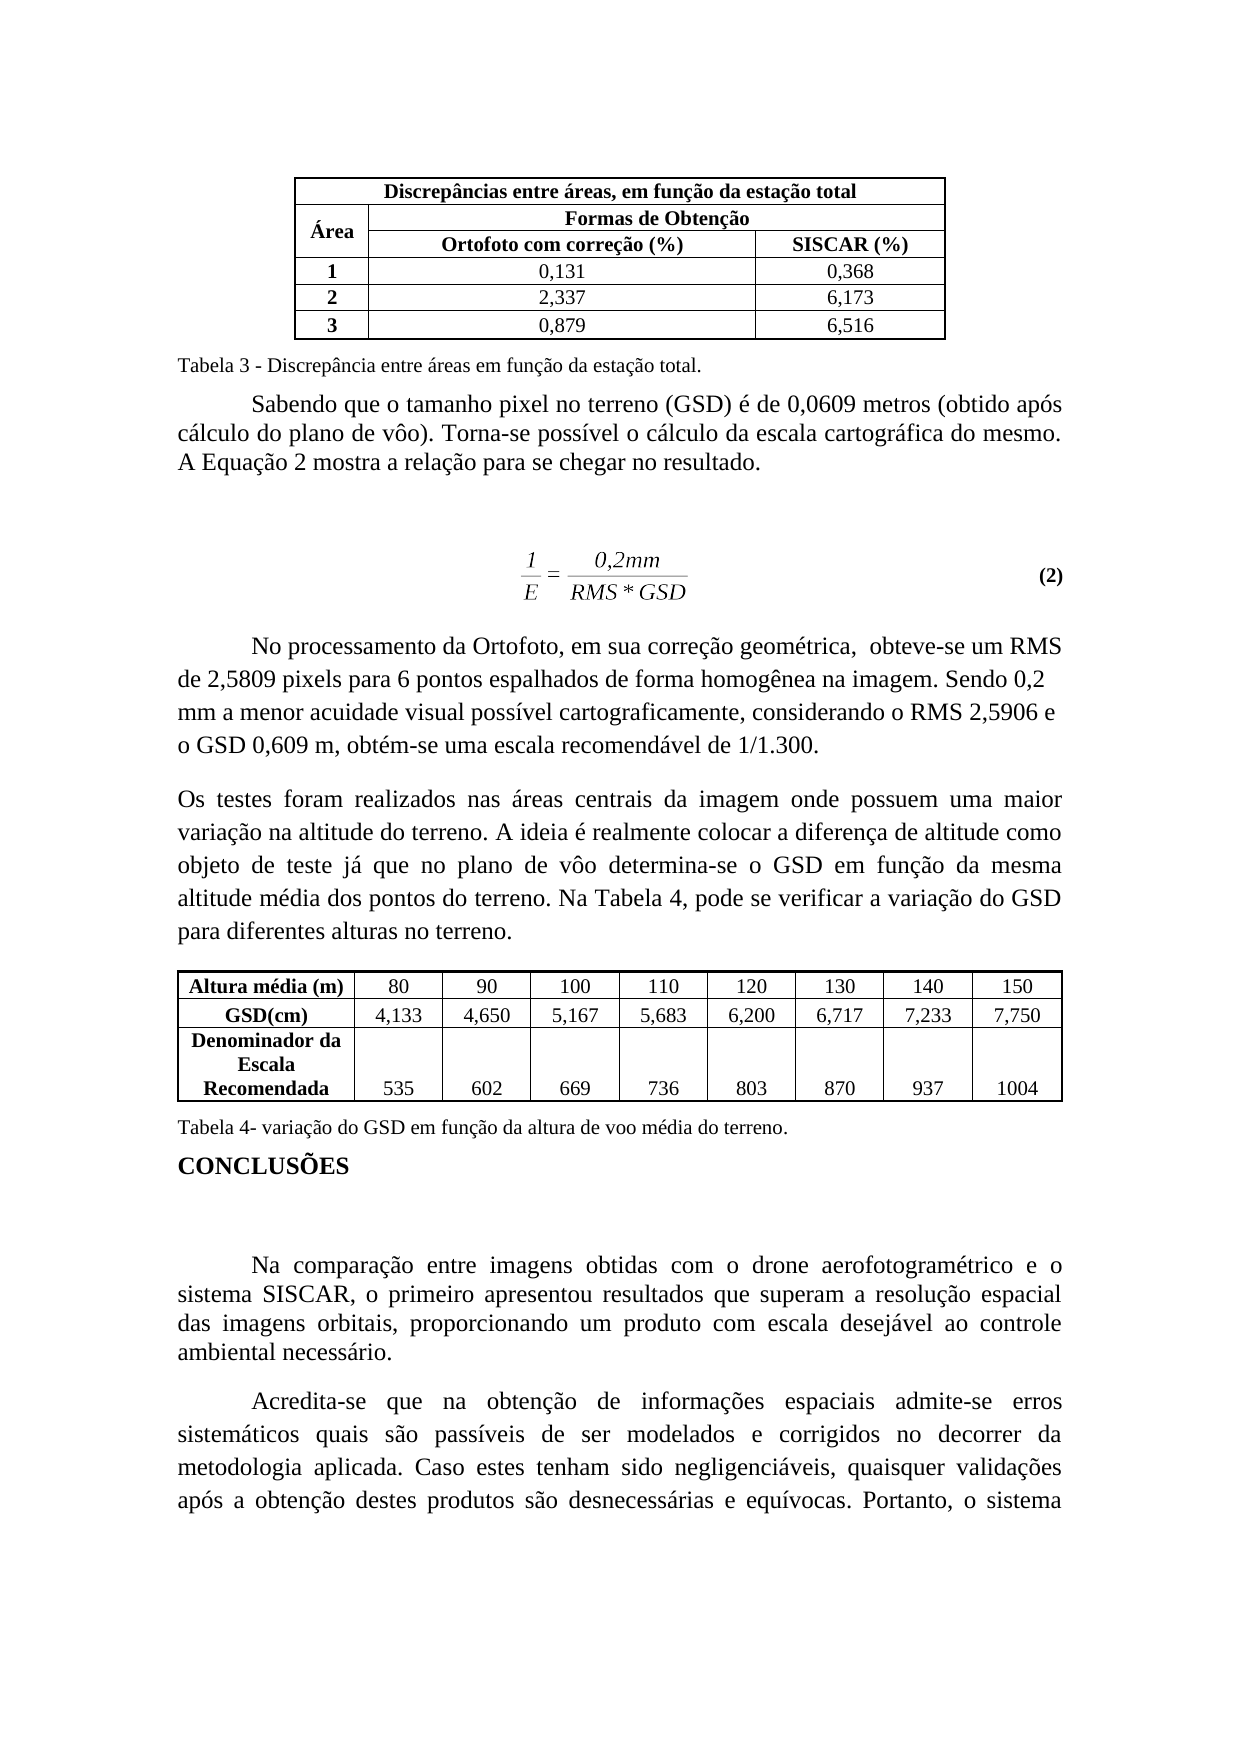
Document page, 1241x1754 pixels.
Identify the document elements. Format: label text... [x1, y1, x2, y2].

table_cell Ortofoto com correção (%) [369, 231, 755, 257]
table_header 100 [531, 973, 619, 998]
table_cell 6,717 [796, 999, 883, 1027]
table_cell 5,167 [531, 999, 619, 1027]
table_header 150 [973, 973, 1061, 998]
table_header 110 [620, 973, 707, 998]
table_cell 3 [296, 311, 368, 338]
table_cell 6,516 [756, 311, 944, 338]
table_cell 602 [443, 1028, 530, 1100]
table_cell 0,368 [756, 258, 944, 283]
table_cell 0,131 [369, 258, 755, 283]
table_header 120 [708, 973, 795, 998]
table_cell Formas de Obtenção [369, 205, 944, 230]
table_cell 4,133 [355, 999, 442, 1027]
table_header 90 [443, 973, 530, 998]
table_cell 2,337 [369, 285, 755, 310]
table_cell 7,750 [973, 999, 1061, 1027]
table_cell 535 [355, 1028, 442, 1100]
table_cell 1004 [973, 1028, 1061, 1100]
table_header 80 [355, 973, 442, 998]
text Sabendo que o tamanho pixel no terreno (GSD) é de 0,0609 metros (obtido após cálculo do plano de vôo). Torna-se possível o cálculo da escala cartográfica do mesmo. A Equação 2 mostra a relação para se chegar no resultado. [177, 389, 1063, 476]
table_cell 4,650 [443, 999, 530, 1027]
text (2) [177, 546, 1063, 605]
text Os testes foram realizados nas áreas centrais da imagem onde possuem uma maior variação na altitude do terreno. A ideia é realmente colocar a diferença de altitude como objeto de teste já que no plano de vôo determina-se o GSD em função da mesma altitude média dos pontos do terreno. Na Tabela 4, pode se verificar a variação do GSD para diferentes alturas no terreno. [177, 784, 1063, 945]
table_header 130 [796, 973, 883, 998]
table_cell 2 [296, 285, 368, 310]
text CONCLUSÕES [177, 1151, 1063, 1180]
text Tabela 3 - Discrepância entre áreas em função da estação total. [177, 353, 1063, 377]
table_cell 736 [620, 1028, 707, 1100]
table_header Discrepâncias entre áreas, em função da estação total [296, 179, 944, 204]
text No processamento da Ortofoto, em sua correção geométrica, obteve-se um RMS de 2,5809 pixels para 6 pontos espalhados de forma homogênea na imagem. Sendo 0,2 mm a menor acuidade visual possível cartograficamente, considerando o RMS 2,5906 e o GSD 0,609 m, obtém-se uma escala recomendável de 1/1.300. [177, 631, 1063, 759]
table_cell 5,683 [620, 999, 707, 1027]
table_cell 0,879 [369, 311, 755, 338]
text Tabela 4- variação do GSD em função da altura de voo média do terreno. [177, 1115, 1063, 1139]
table_cell 1 [296, 258, 368, 283]
text Na comparação entre imagens obtidas com o drone aerofotogramétrico e o sistema SISCAR, o primeiro apresentou resultados que superam a resolução espacial das imagens orbitais, proporcionando um produto com escala desejável ao controle ambiental necessário. [177, 1250, 1063, 1365]
table_header Altura média (m) [179, 973, 354, 998]
table_cell 937 [884, 1028, 972, 1100]
table_cell 7,233 [884, 999, 972, 1027]
table_cell Área [296, 205, 368, 257]
table_cell SISCAR (%) [756, 231, 944, 257]
table_cell 6,173 [756, 285, 944, 310]
table_cell 870 [796, 1028, 883, 1100]
table_cell 6,200 [708, 999, 795, 1027]
table_cell 803 [708, 1028, 795, 1100]
table_cell GSD(cm) [179, 999, 354, 1027]
table_cell 669 [531, 1028, 619, 1100]
table_cell Denominador da Escala Recomendada [179, 1028, 354, 1100]
table_header 140 [884, 973, 972, 998]
text Acredita-se que na obtenção de informações espaciais admite-se erros sistemáticos quais são passíveis de ser modelados e corrigidos no decorrer da metodologia aplicada. Caso estes tenham sido negligenciáveis, quaisquer validações após a obtenção destes produtos são desnecessárias e equívocas. Portanto, o sistema [177, 1386, 1063, 1514]
